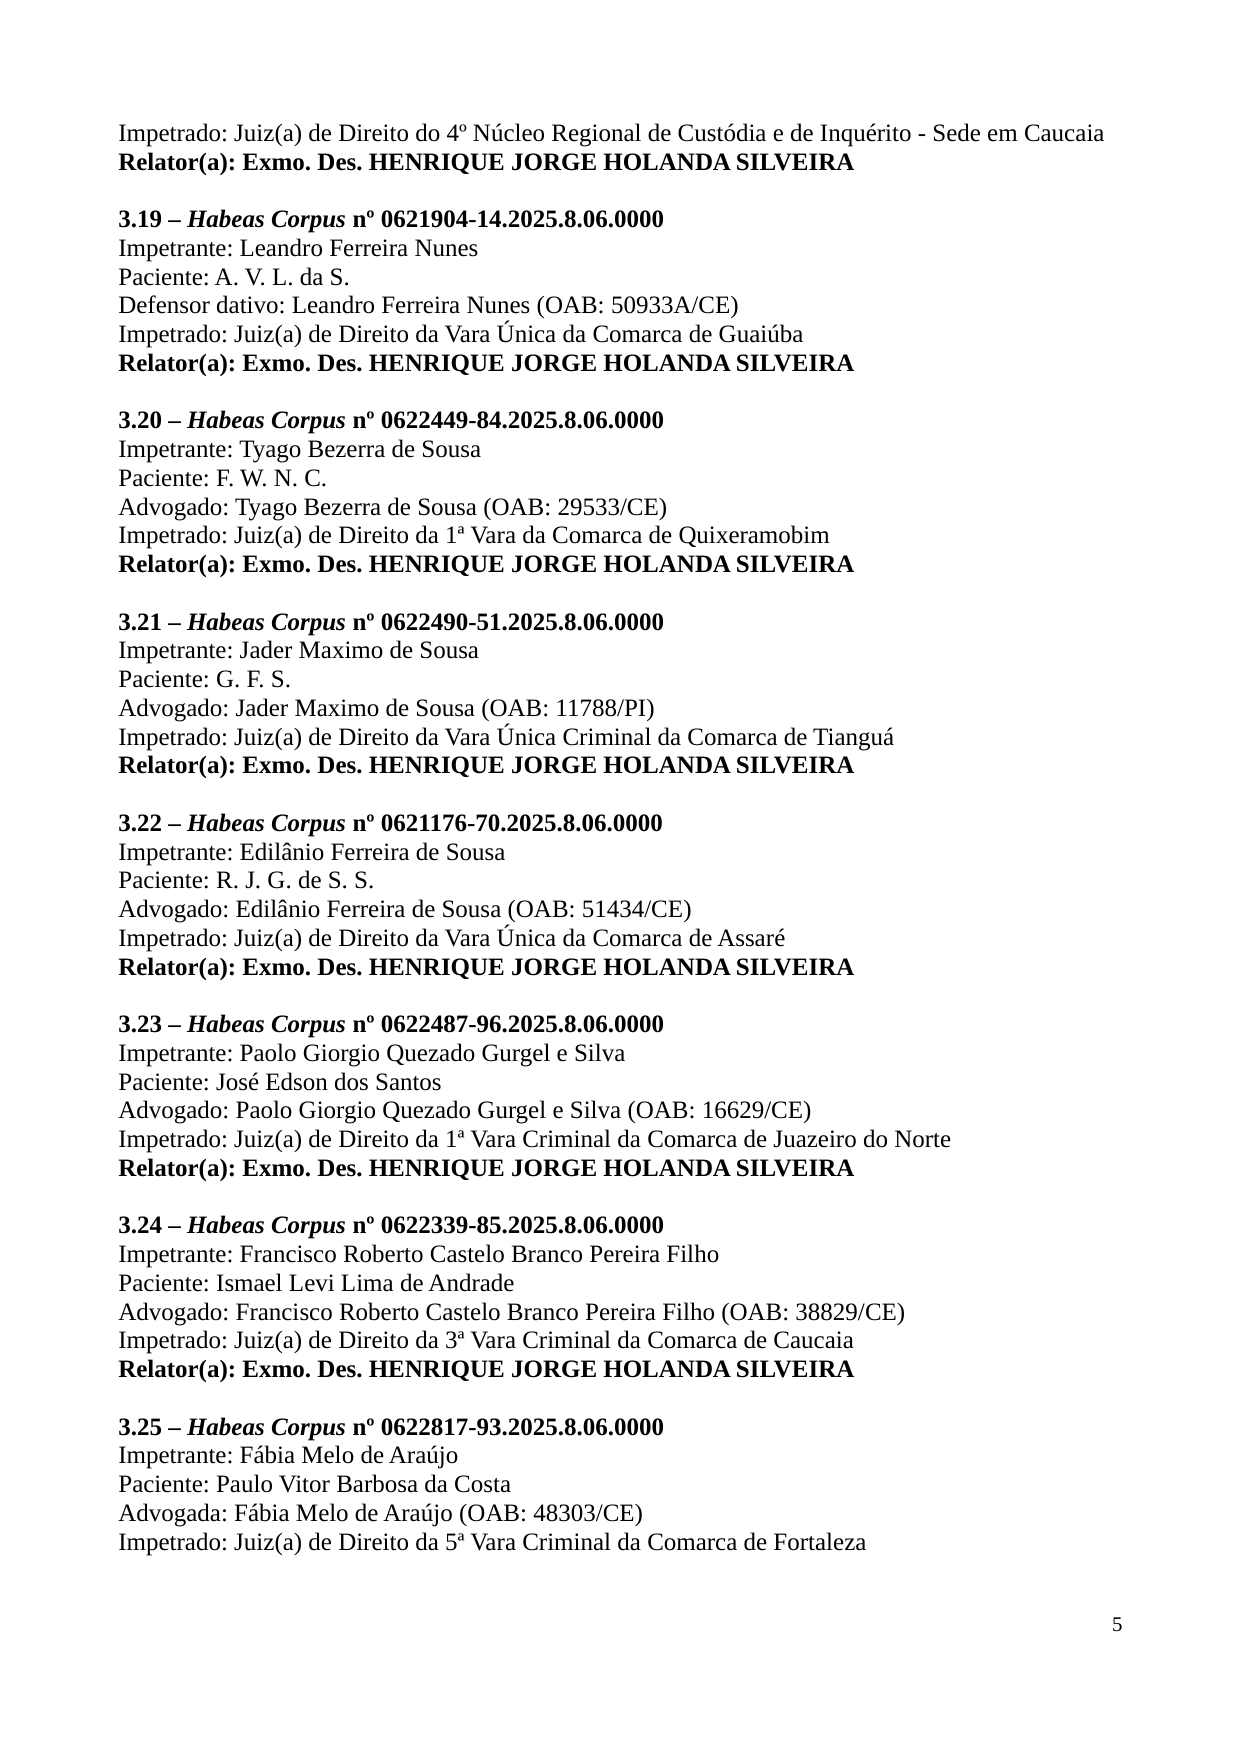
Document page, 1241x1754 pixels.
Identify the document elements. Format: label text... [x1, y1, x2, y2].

text Advogado: Jader Maximo de Sousa (OAB: 11788/PI) [118, 693, 1122, 722]
text Impetrado: Juiz(a) de Direito da 5ª Vara Criminal da Comarca de Fortaleza [118, 1527, 1122, 1556]
text Relator(a): Exmo. Des. HENRIQUE JORGE HOLANDA SILVEIRA [118, 348, 1122, 377]
text Paciente: R. J. G. de S. S. [118, 866, 1122, 894]
text 3.24 – Habeas Corpus nº 0622339-85.2025.8.06.0000 [118, 1211, 1122, 1239]
text Relator(a): Exmo. Des. HENRIQUE JORGE HOLANDA SILVEIRA [118, 1354, 1122, 1383]
text Advogado: Edilânio Ferreira de Sousa (OAB: 51434/CE) [118, 894, 1122, 923]
text Impetrado: Juiz(a) de Direito do 4º Núcleo Regional de Custódia e de Inquérito - Sede em Caucaia [118, 118, 1122, 147]
text Impetrado: Juiz(a) de Direito da 1ª Vara da Comarca de Quixeramobim [118, 521, 1122, 549]
text Advogado: Francisco Roberto Castelo Branco Pereira Filho (OAB: 38829/CE) [118, 1297, 1122, 1326]
text Advogado: Paolo Giorgio Quezado Gurgel e Silva (OAB: 16629/CE) [118, 1096, 1122, 1124]
text Paciente: F. W. N. C. [118, 463, 1122, 492]
text Paciente: José Edson dos Santos [118, 1067, 1122, 1096]
text Impetrado: Juiz(a) de Direito da 1ª Vara Criminal da Comarca de Juazeiro do Norte [118, 1124, 1122, 1153]
text Paciente: G. F. S. [118, 664, 1122, 693]
text Impetrante: Paolo Giorgio Quezado Gurgel e Silva [118, 1038, 1122, 1067]
text Impetrante: Leandro Ferreira Nunes [118, 233, 1122, 262]
text Impetrante: Edilânio Ferreira de Sousa [118, 837, 1122, 866]
text 3.23 – Habeas Corpus nº 0622487-96.2025.8.06.0000 [118, 1009, 1122, 1038]
text Relator(a): Exmo. Des. HENRIQUE JORGE HOLANDA SILVEIRA [118, 1153, 1122, 1182]
text Relator(a): Exmo. Des. HENRIQUE JORGE HOLANDA SILVEIRA [118, 952, 1122, 981]
text Advogada: Fábia Melo de Araújo (OAB: 48303/CE) [118, 1498, 1122, 1527]
text Relator(a): Exmo. Des. HENRIQUE JORGE HOLANDA SILVEIRA [118, 751, 1122, 779]
text Defensor dativo: Leandro Ferreira Nunes (OAB: 50933A/CE) [118, 291, 1122, 319]
text Paciente: Paulo Vitor Barbosa da Costa [118, 1469, 1122, 1498]
text 3.19 – Habeas Corpus nº 0621904-14.2025.8.06.0000 [118, 204, 1122, 233]
text Impetrante: Francisco Roberto Castelo Branco Pereira Filho [118, 1239, 1122, 1268]
text Impetrante: Tyago Bezerra de Sousa [118, 434, 1122, 463]
text 3.20 – Habeas Corpus nº 0622449-84.2025.8.06.0000 [118, 406, 1122, 434]
text Impetrante: Jader Maximo de Sousa [118, 636, 1122, 664]
text Impetrado: Juiz(a) de Direito da Vara Única da Comarca de Guaiúba [118, 319, 1122, 348]
text Impetrado: Juiz(a) de Direito da Vara Única Criminal da Comarca de Tianguá [118, 722, 1122, 751]
text Impetrante: Fábia Melo de Araújo [118, 1441, 1122, 1469]
text 3.25 – Habeas Corpus nº 0622817-93.2025.8.06.0000 [118, 1412, 1122, 1441]
text Relator(a): Exmo. Des. HENRIQUE JORGE HOLANDA SILVEIRA [118, 549, 1122, 578]
text 3.21 – Habeas Corpus nº 0622490-51.2025.8.06.0000 [118, 607, 1122, 636]
text Advogado: Tyago Bezerra de Sousa (OAB: 29533/CE) [118, 492, 1122, 521]
text Relator(a): Exmo. Des. HENRIQUE JORGE HOLANDA SILVEIRA [118, 147, 1122, 176]
text 3.22 – Habeas Corpus nº 0621176-70.2025.8.06.0000 [118, 808, 1122, 837]
text Impetrado: Juiz(a) de Direito da Vara Única da Comarca de Assaré [118, 923, 1122, 952]
text Paciente: Ismael Levi Lima de Andrade [118, 1268, 1122, 1297]
text Paciente: A. V. L. da S. [118, 262, 1122, 291]
text Impetrado: Juiz(a) de Direito da 3ª Vara Criminal da Comarca de Caucaia [118, 1326, 1122, 1354]
